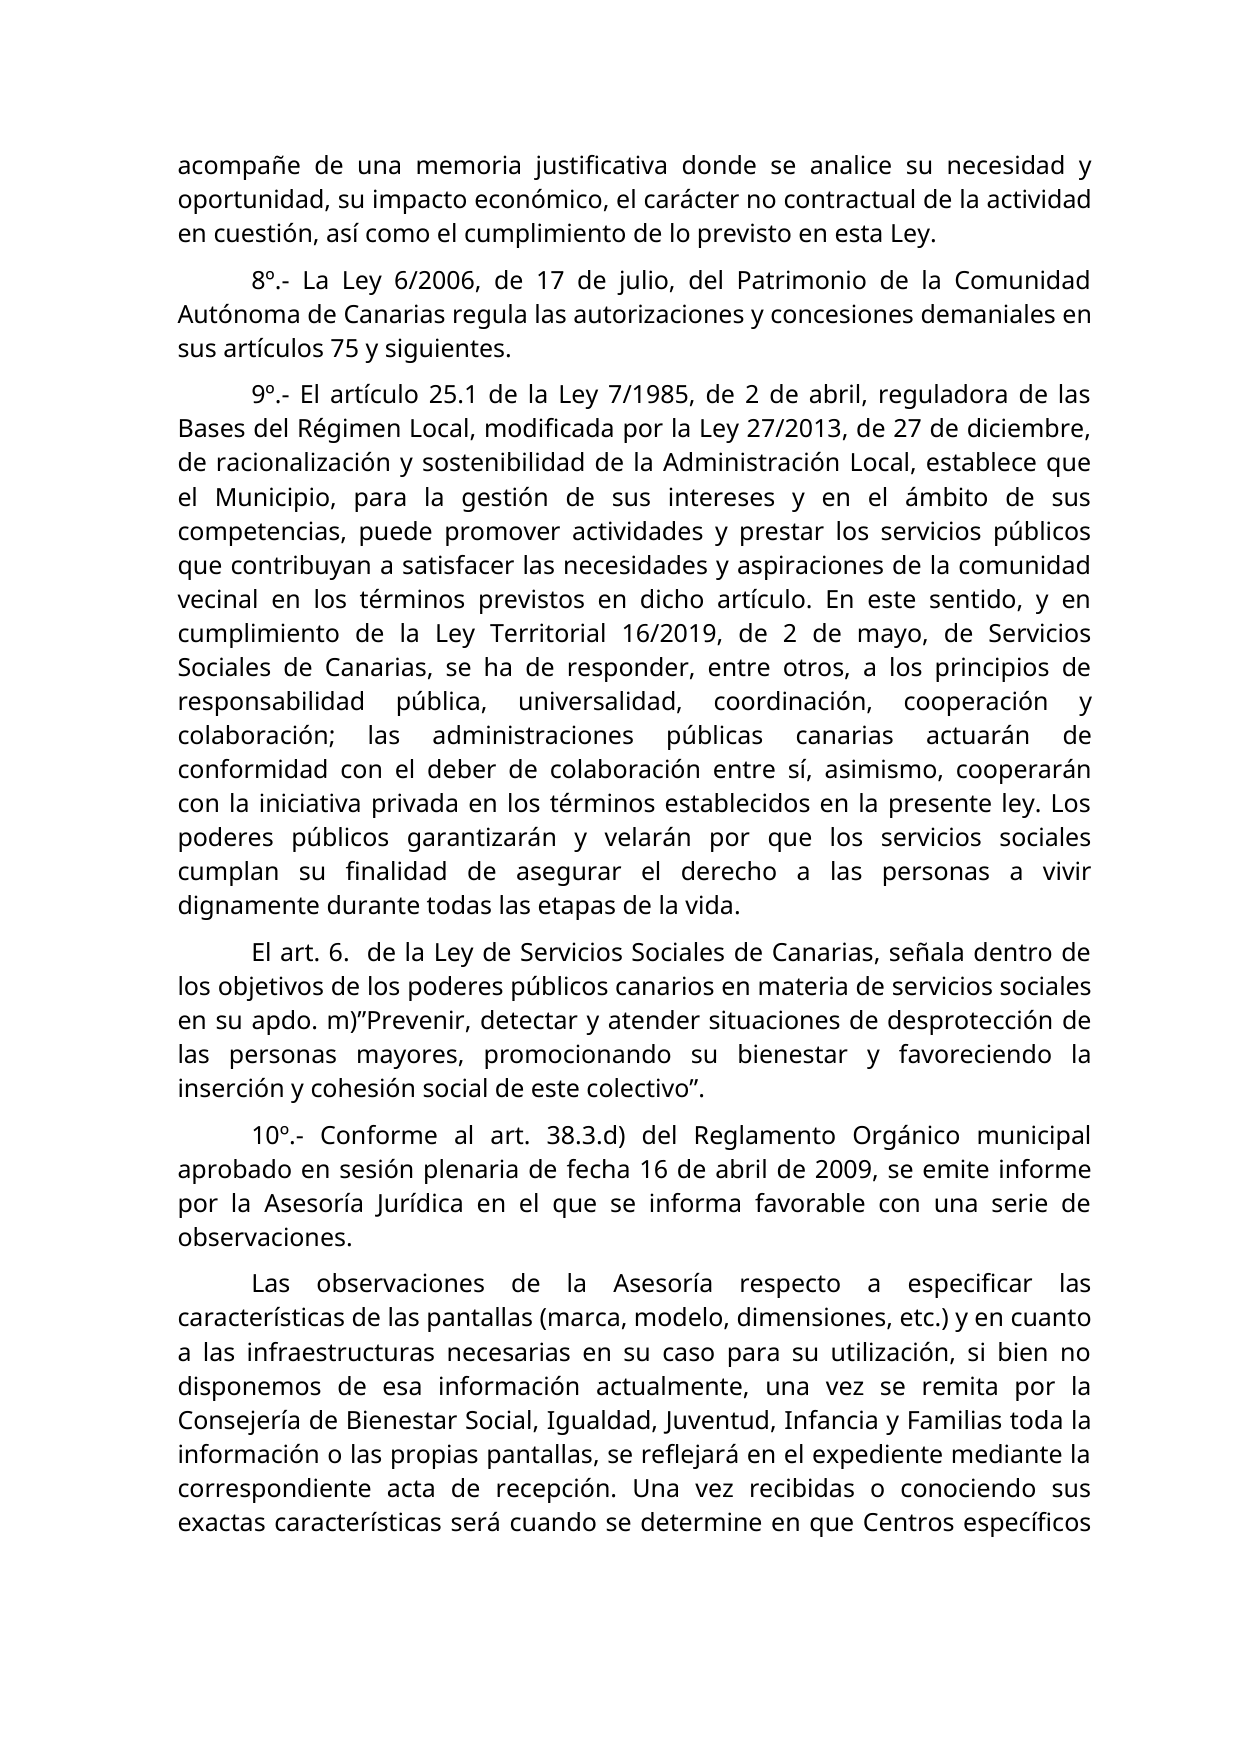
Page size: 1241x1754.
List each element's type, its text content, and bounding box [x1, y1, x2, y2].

subtitle El art. 6. de la Ley de Servicios Sociales de Canarias, señala dentro de los objetivos de los poderes públicos canarios en materia de servicios sociales en su apdo. m)”Prevenir, detectar y atender situaciones de desprotección de las personas mayores, promocionando su bienestar y favoreciendo la inserción y cohesión social de este colectivo”. [177, 934, 1093, 1105]
subtitle 8º.- La Ley 6/2006, de 17 de julio, del Patrimonio de la Comunidad Autónoma de Canarias regula las autorizaciones y concesiones demaniales en sus artículos 75 y siguientes. [177, 262, 1093, 364]
text Las observaciones de la Asesoría respecto a especificar las características de las pantallas (marca, modelo, dimensiones, etc.) y en cuanto a las infraestructuras necesarias en su caso para su utilización, si bien no disponemos de esa información actualmente, una vez se remita por la Consejería de Bienestar Social, Igualdad, Juventud, Infancia y Familias toda la información o las propias pantallas, se reflejará en el expediente mediante la correspondiente acta de recepción. Una vez recibidas o conociendo sus exactas características será cuando se determine en que Centros específicos [177, 1266, 1093, 1538]
subtitle 9º.- El artículo 25.1 de la Ley 7/1985, de 2 de abril, reguladora de las Bases del Régimen Local, modificada por la Ley 27/2013, de 27 de diciembre, de racionalización y sostenibilidad de la Administración Local, establece que el Municipio, para la gestión de sus intereses y en el ámbito de sus competencias, puede promover actividades y prestar los servicios públicos que contribuyan a satisfacer las necesidades y aspiraciones de la comunidad vecinal en los términos previstos en dicho artículo. En este sentido, y en cumplimiento de la Ley Territorial 16/2019, de 2 de mayo, de Servicios Sociales de Canarias, se ha de responder, entre otros, a los principios de responsabilidad pública, universalidad, coordinación, cooperación y colaboración; las administraciones públicas canarias actuarán de conformidad con el deber de colaboración entre sí, asimismo, cooperarán con la iniciativa privada en los términos establecidos en la presente ley. Los poderes públicos garantizarán y velarán por que los servicios sociales cumplan su finalidad de asegurar el derecho a las personas a vivir dignamente durante todas las etapas de la vida. [177, 377, 1093, 922]
text acompañe de una memoria justificativa donde se analice su necesidad y oportunidad, su impacto económico, el carácter no contractual de la actividad en cuestión, así como el cumplimiento de lo previsto en esta Ley. [177, 148, 1093, 250]
text 10º.- Conforme al art. 38.3.d) del Reglamento Orgánico municipal aprobado en sesión plenaria de fecha 16 de abril de 2009, se emite informe por la Asesoría Jurídica en el que se informa favorable con una serie de observaciones. [177, 1117, 1093, 1253]
